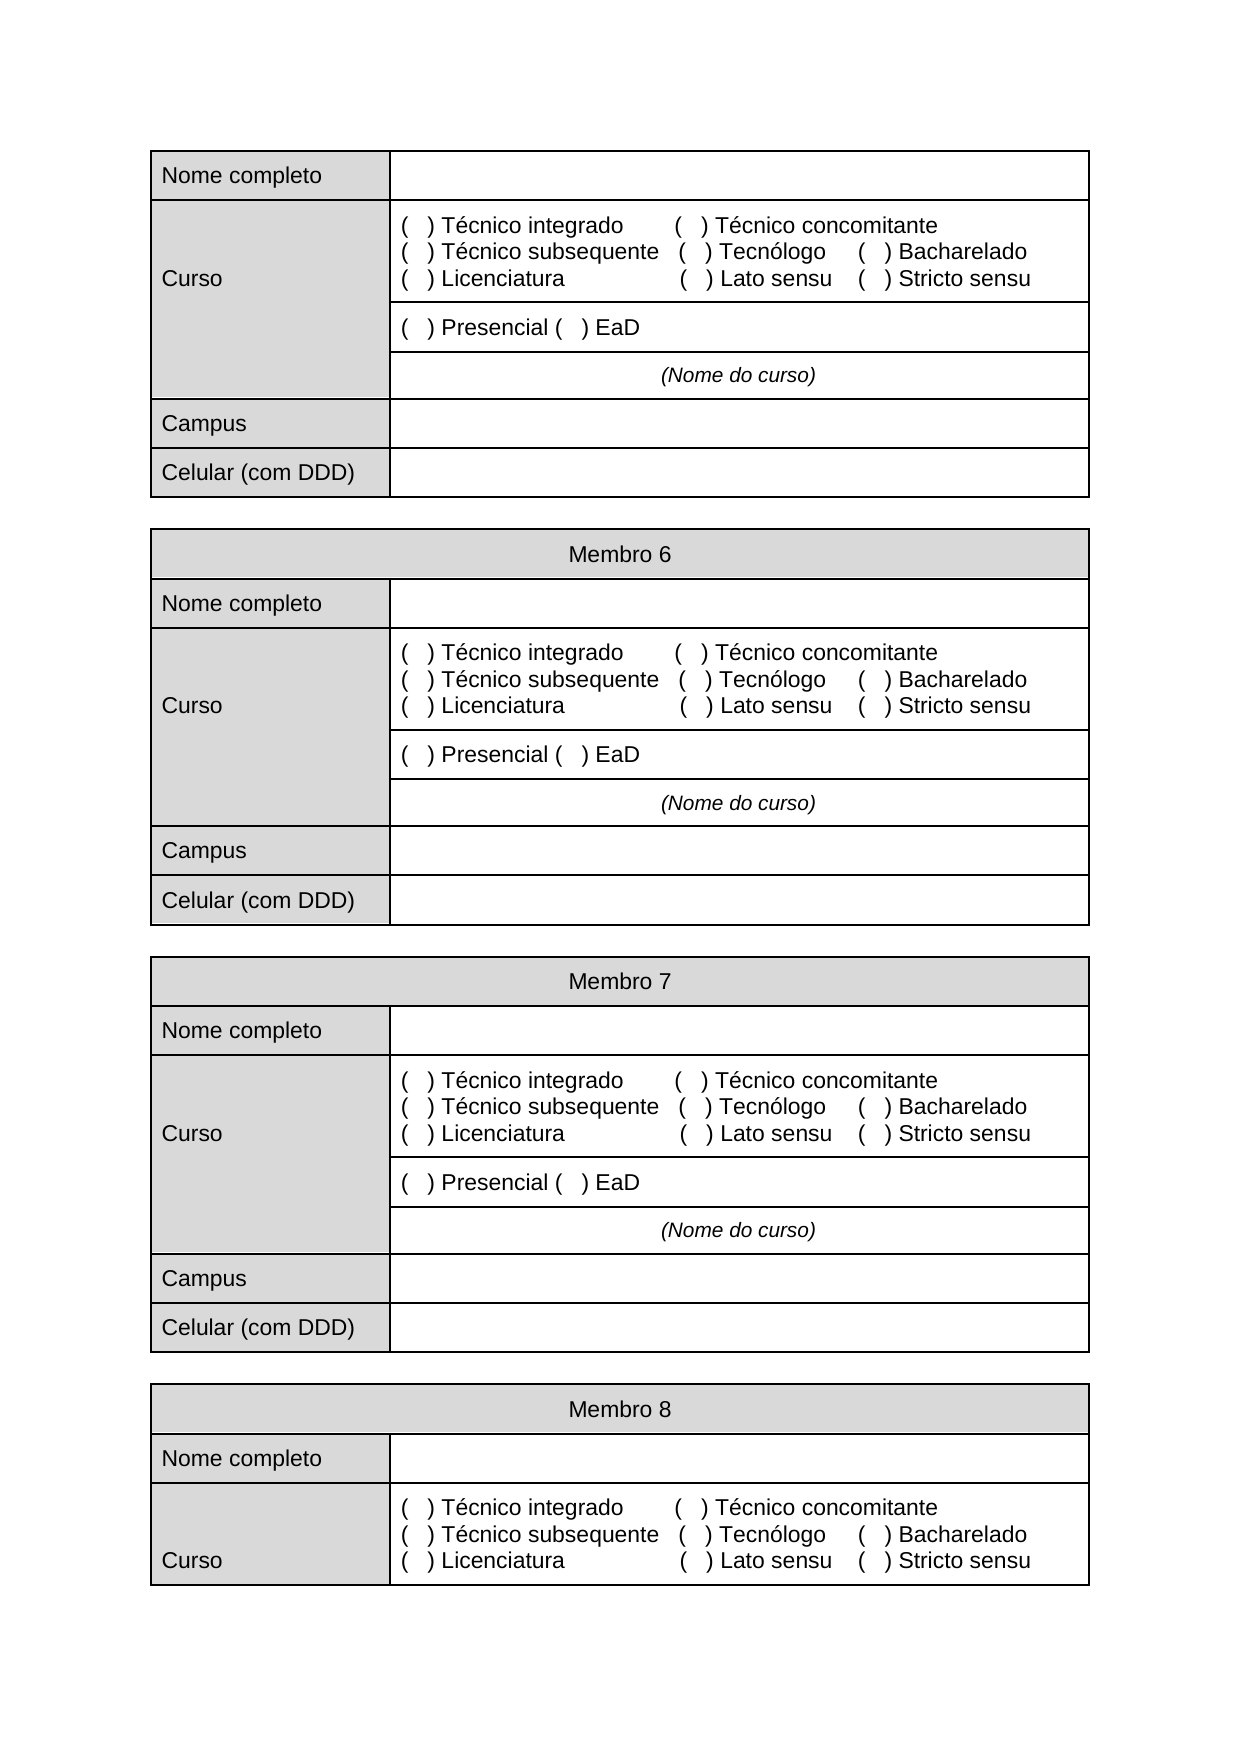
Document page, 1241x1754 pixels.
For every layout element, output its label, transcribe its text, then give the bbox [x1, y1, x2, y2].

table_header Membro 8 [152, 1385, 1088, 1432]
table_cell Nome completo [152, 580, 389, 627]
table_cell ( ) Técnico integrado ( ) Técnico concomitante ( ) Técnico subsequente ( ) Tecnólogo ( ) Bacharelado ( ) Licenciatura ( ) Lato sensu ( ) Stricto sensu [391, 1056, 1088, 1156]
table_cell ( ) Técnico integrado ( ) Técnico concomitante ( ) Técnico subsequente ( ) Tecnólogo ( ) Bacharelado ( ) Licenciatura ( ) Lato sensu ( ) Stricto sensu [391, 201, 1088, 301]
table_header Membro 7 [152, 958, 1088, 1005]
table_cell ( ) Presencial ( ) EaD [391, 303, 1088, 351]
table_cell [391, 400, 1088, 447]
table_cell [391, 1304, 1088, 1351]
table_cell Curso [152, 629, 389, 825]
table_cell Nome completo [152, 152, 389, 199]
table_cell Nome completo [152, 1435, 389, 1482]
table_cell Campus [152, 827, 389, 874]
table_cell Celular (com DDD) [152, 876, 389, 923]
table_cell Celular (com DDD) [152, 1304, 389, 1351]
table_cell ( ) Presencial ( ) EaD [391, 1158, 1088, 1206]
table_cell [391, 152, 1088, 199]
table_cell Curso [152, 1484, 389, 1584]
table_cell ( ) Técnico integrado ( ) Técnico concomitante ( ) Técnico subsequente ( ) Tecnólogo ( ) Bacharelado ( ) Licenciatura ( ) Lato sensu ( ) Stricto sensu [391, 629, 1088, 729]
table_cell [391, 827, 1088, 874]
table_cell Curso [152, 201, 389, 397]
table_cell Nome completo [152, 1007, 389, 1054]
table_cell [391, 1255, 1088, 1302]
table_cell ( ) Técnico integrado ( ) Técnico concomitante ( ) Técnico subsequente ( ) Tecnólogo ( ) Bacharelado ( ) Licenciatura ( ) Lato sensu ( ) Stricto sensu [391, 1484, 1088, 1584]
table_cell (Nome do curso) [391, 353, 1088, 397]
table_cell Celular (com DDD) [152, 449, 389, 496]
table_cell Campus [152, 400, 389, 447]
table_cell [391, 876, 1088, 923]
table_cell (Nome do curso) [391, 1208, 1088, 1252]
table_header Membro 6 [152, 530, 1088, 577]
table_cell [391, 1007, 1088, 1054]
table_cell Campus [152, 1255, 389, 1302]
table_cell Curso [152, 1056, 389, 1252]
table_cell [391, 1435, 1088, 1482]
table_cell [391, 449, 1088, 496]
table_cell ( ) Presencial ( ) EaD [391, 731, 1088, 778]
table_cell (Nome do curso) [391, 780, 1088, 825]
table_cell [391, 580, 1088, 627]
